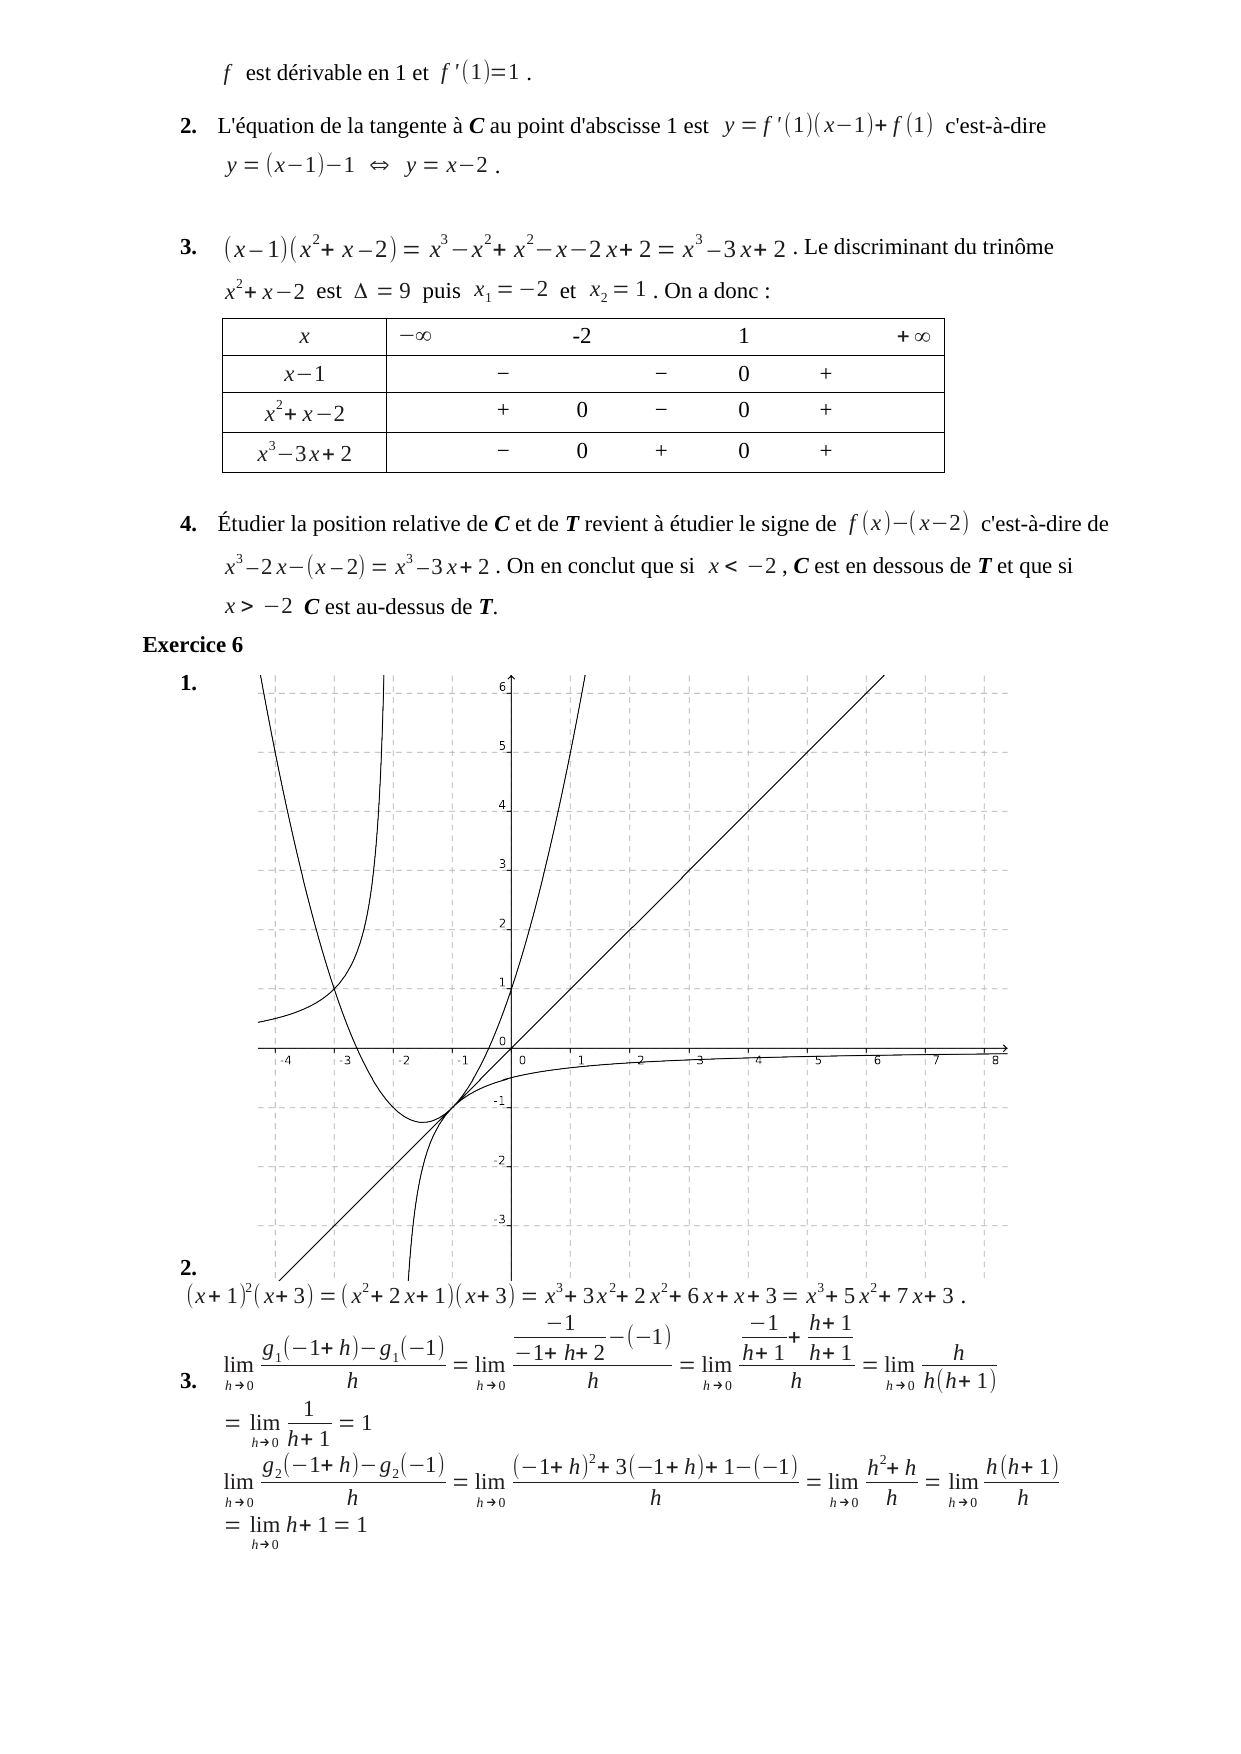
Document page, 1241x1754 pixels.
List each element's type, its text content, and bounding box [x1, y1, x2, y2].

table_cell 0 [563, 393, 602, 432]
table_cell [884, 393, 944, 432]
table_header [602, 319, 720, 355]
table_cell + [767, 356, 884, 392]
table_cell [884, 433, 944, 472]
table_cell + [767, 393, 884, 432]
table_header [223, 319, 386, 355]
table_cell 0 [720, 356, 767, 392]
table_cell [884, 356, 944, 392]
table_cell [223, 393, 386, 432]
list . [180, 1254, 1139, 1311]
table_cell − [602, 393, 720, 432]
table_cell [223, 356, 386, 392]
table_cell − [444, 356, 562, 392]
table_header [387, 319, 444, 355]
table_cell [563, 356, 602, 392]
list L'équation de la tangente à C au point d'abscisse 1 est c'est-à-dire . [180, 112, 1139, 218]
table_cell − [444, 433, 562, 472]
table_cell + [767, 433, 884, 472]
table_cell [223, 433, 386, 472]
table_header [444, 319, 562, 355]
table_header 1 [720, 319, 767, 355]
table_cell 0 [563, 433, 602, 472]
list donc . [180, 1311, 1139, 1552]
table_cell + [444, 393, 562, 432]
table_cell [387, 356, 444, 392]
table_cell 0 [720, 433, 767, 472]
table_cell − [602, 356, 720, 392]
table_cell [387, 393, 444, 432]
list Étudier la position relative de C et de T revient à étudier le signe de c'est-à-dire de . On en conclut que si , C est en dessous de T et que si C est au-dessus de T. [180, 510, 1139, 619]
table_cell [387, 433, 444, 472]
text Exercice 6 [142, 632, 1139, 657]
table_header -2 [563, 319, 602, 355]
list . donc est dérivable en 1 et . [180, 59, 1139, 112]
table_cell + [602, 433, 720, 472]
list . Le discriminant du trinôme est puis et . On a donc : [180, 231, 1139, 305]
table_header [884, 319, 944, 355]
table_cell 0 [720, 393, 767, 432]
picture [257, 675, 1008, 1281]
table_header [767, 319, 884, 355]
